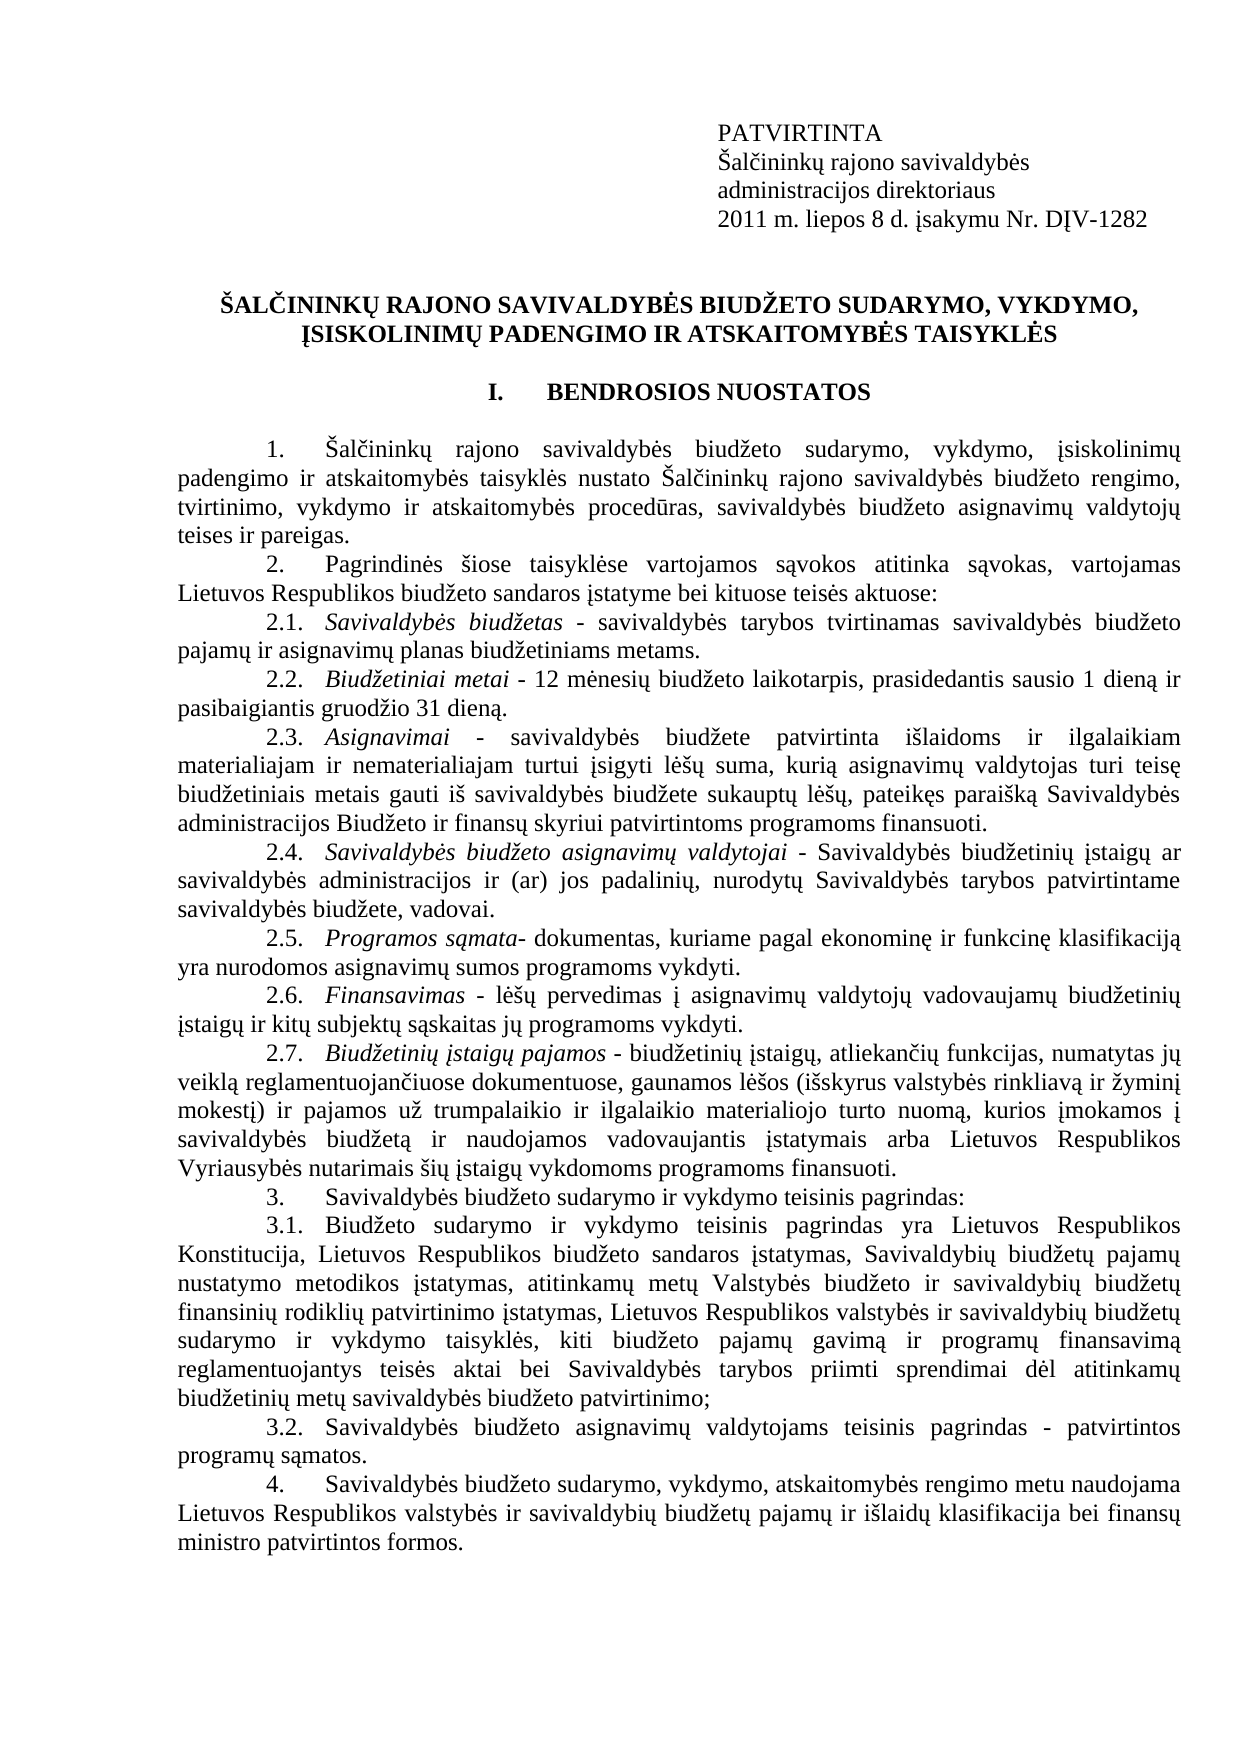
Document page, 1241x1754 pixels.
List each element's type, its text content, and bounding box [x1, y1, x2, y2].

text PATVIRTINTA [582, 118, 1181, 147]
text I. BENDROSIOS NUOSTATOS [177, 377, 1181, 406]
text administracijos direktoriaus [717, 176, 1181, 204]
text 2.6. Finansavimas - lėšų pervedimas į asignavimų valdytojų vadovaujamų biudžetinių įstaigų ir kitų subjektų sąskaitas jų programoms vykdyti. [177, 981, 1181, 1038]
text 3.2. Savivaldybės biudžeto asignavimų valdytojams teisinis pagrindas - patvirtintos programų sąmatos. [177, 1412, 1181, 1469]
text 2.5. Programos sąmata- dokumentas, kuriame pagal ekonominę ir funkcinę klasifikaciją yra nurodomos asignavimų sumos programoms vykdyti. [177, 923, 1181, 981]
text ŠALČININKŲ RAJONO SAVIVALDYBĖS BIUDŽETO SUDARYMO, VYKDYMO, ĮSISKOLINIMŲ PADENGIMO IR ATSKAITOMYBĖS TAISYKLĖS [177, 291, 1181, 348]
text 3.1. Biudžeto sudarymo ir vykdymo teisinis pagrindas yra Lietuvos Respublikos Konstitucija, Lietuvos Respublikos biudžeto sandaros įstatymas, Savivaldybių biudžetų pajamų nustatymo metodikos įstatymas, atitinkamų metų Valstybės biudžeto ir savivaldybių biudžetų finansinių rodiklių patvirtinimo įstatymas, Lietuvos Respublikos valstybės ir savivaldybių biudžetų sudarymo ir vykdymo taisyklės, kiti biudžeto pajamų gavimą ir programų finansavimą reglamentuojantys teisės aktai bei Savivaldybės tarybos priimti sprendimai dėl atitinkamų biudžetinių metų savivaldybės biudžeto patvirtinimo; [177, 1211, 1181, 1412]
text 3. Savivaldybės biudžeto sudarymo ir vykdymo teisinis pagrindas: [177, 1182, 1181, 1211]
text 2.4. Savivaldybės biudžeto asignavimų valdytojai - Savivaldybės biudžetinių įstaigų ar savivaldybės administracijos ir (ar) jos padalinių, nurodytų Savivaldybės tarybos patvirtintame savivaldybės biudžete, vadovai. [177, 837, 1181, 923]
text 2.7. Biudžetinių įstaigų pajamos - biudžetinių įstaigų, atliekančių funkcijas, numatytas jų veiklą reglamentuojančiuose dokumentuose, gaunamos lėšos (išskyrus valstybės rinkliavą ir žyminį mokestį) ir pajamos už trumpalaikio ir ilgalaikio materialiojo turto nuomą, kurios įmokamos į savivaldybės biudžetą ir naudojamos vadovaujantis įstatymais arba Lietuvos Respublikos Vyriausybės nutarimais šių įstaigų vykdomoms programoms finansuoti. [177, 1038, 1181, 1182]
text Šalčininkų rajono savivaldybės [717, 147, 1181, 176]
text 2. Pagrindinės šiose taisyklėse vartojamos sąvokos atitinka sąvokas, vartojamas Lietuvos Respublikos biudžeto sandaros įstatyme bei kituose teisės aktuose: [177, 549, 1181, 607]
text 2.3. Asignavimai - savivaldybės biudžete patvirtinta išlaidoms ir ilgalaikiam materialiajam ir nematerialiajam turtui įsigyti lėšų suma, kurią asignavimų valdytojas turi teisę biudžetiniais metais gauti iš savivaldybės biudžete sukauptų lėšų, pateikęs paraišką Savivaldybės administracijos Biudžeto ir finansų skyriui patvirtintoms programoms finansuoti. [177, 722, 1181, 837]
text 2011 m. liepos 8 d. įsakymu Nr. DĮV-1282 [717, 204, 1181, 233]
text 1. Šalčininkų rajono savivaldybės biudžeto sudarymo, vykdymo, įsiskolinimų padengimo ir atskaitomybės taisyklės nustato Šalčininkų rajono savivaldybės biudžeto rengimo, tvirtinimo, vykdymo ir atskaitomybės procedūras, savivaldybės biudžeto asignavimų valdytojų teises ir pareigas. [177, 434, 1181, 549]
text 4. Savivaldybės biudžeto sudarymo, vykdymo, atskaitomybės rengimo metu naudojama Lietuvos Respublikos valstybės ir savivaldybių biudžetų pajamų ir išlaidų klasifikacija bei finansų ministro patvirtintos formos. [177, 1469, 1181, 1556]
text 2.2. Biudžetiniai metai - 12 mėnesių biudžeto laikotarpis, prasidedantis sausio 1 dieną ir pasibaigiantis gruodžio 31 dieną. [177, 664, 1181, 722]
text 2.1. Savivaldybės biudžetas - savivaldybės tarybos tvirtinamas savivaldybės biudžeto pajamų ir asignavimų planas biudžetiniams metams. [177, 607, 1181, 664]
